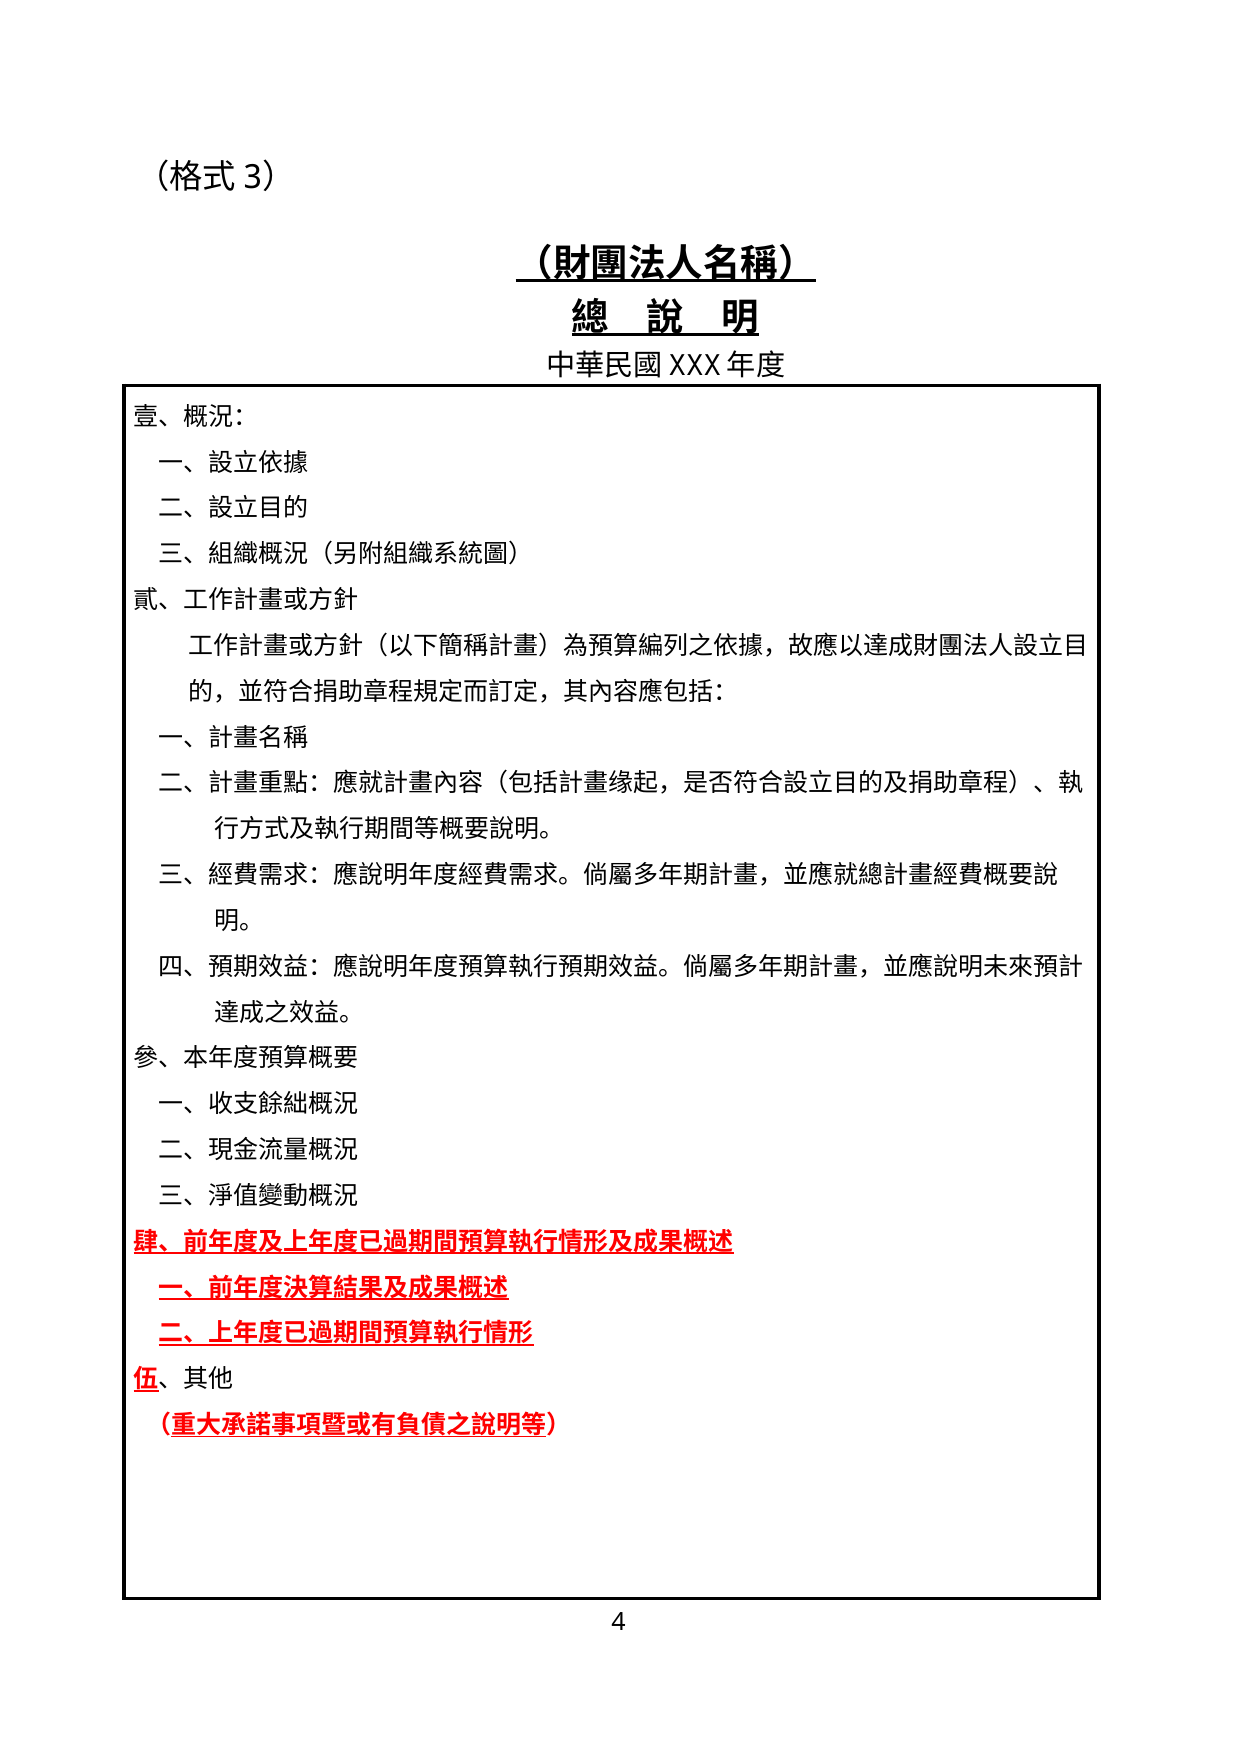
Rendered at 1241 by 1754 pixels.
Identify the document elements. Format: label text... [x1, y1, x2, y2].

text 總 說 明 [208, 287, 1122, 341]
text （格式3） [136, 150, 1122, 198]
text 中華民國XXX年度 [208, 341, 1122, 383]
text （財團法人名稱） [208, 232, 1122, 287]
table_header 壹、概況： 一、設立依據 二、設立目的 三、組織概況（另附組織系統圖） 貳、工作計畫或方針 工作計畫或方針（以下簡稱計畫）為預算編列之依據，故應以達成財團法人設立目的，並符合捐助章程規定而訂定，其內容應包括： 一、計畫名稱 二、計畫重點：應就計畫內容（包括計畫缘起，是否符合設立目的及捐助章程）、執行方式及執行期間等概要說明。 三、經費需求：應說明年度經費需求。倘屬多年期計畫，並應就總計畫經費概要說明。 四、預期效益：應說明年度預算執行預期效益。倘屬多年期計畫，並應說明未來預計達成之效益。 參、本年度預算概要 一、收支餘絀概況 二、現金流量概況 三、淨值變動概況 肆、前年度及上年度已過期間預算執行情形及成果概述 一、前年度決算結果及成果概述 二、上年度已過期間預算執行情形 伍、其他 （重大承諾事項暨或有負債之說明等） [126, 387, 1097, 1597]
